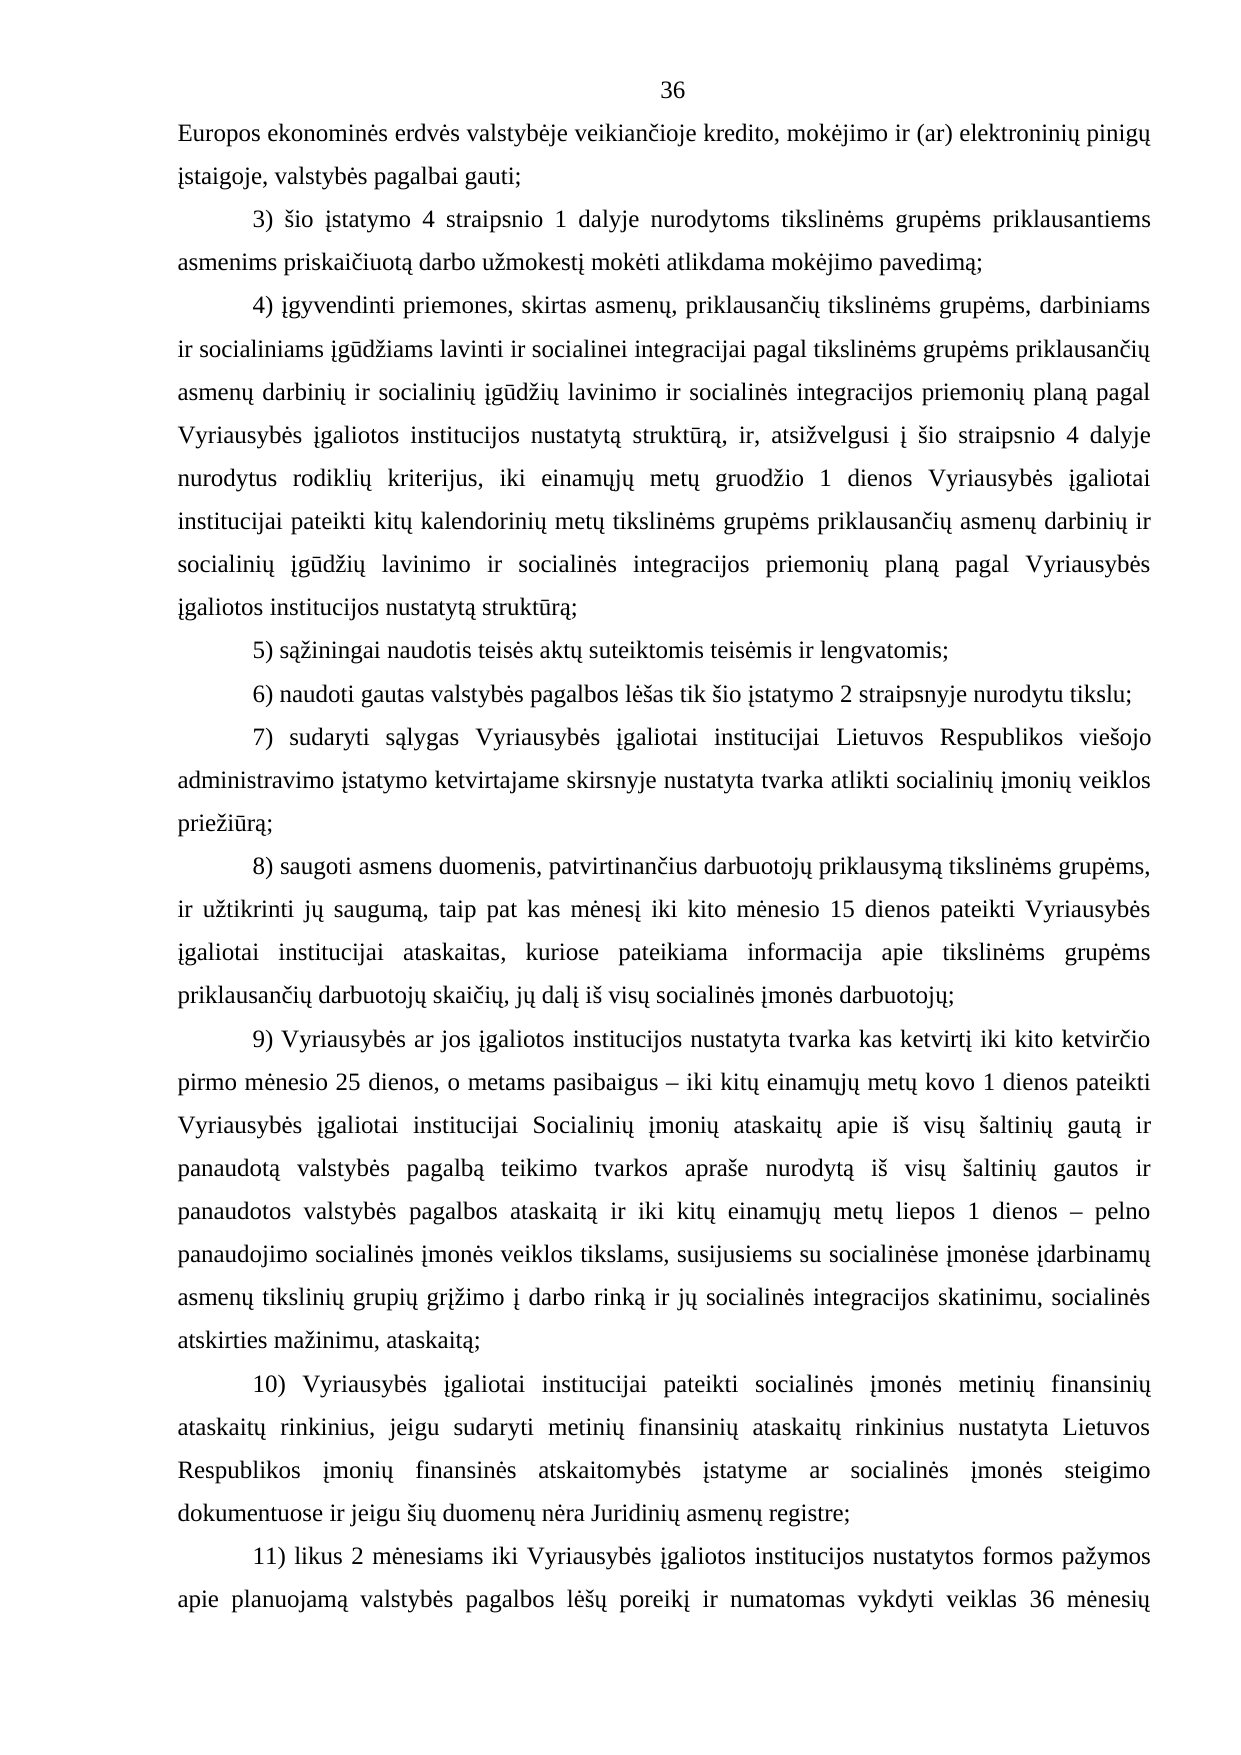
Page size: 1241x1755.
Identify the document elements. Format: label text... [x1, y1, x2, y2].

text 7) sudaryti sąlygas Vyriausybės įgaliotai institucijai Lietuvos Respublikos viešojo administravimo įstatymo ketvirtajame skirsnyje nustatyta tvarka atlikti socialinių įmonių veiklos priežiūrą; [177, 722, 1152, 837]
text 10) Vyriausybės įgaliotai institucijai pateikti socialinės įmonės metinių finansinių ataskaitų rinkinius, jeigu sudaryti metinių finansinių ataskaitų rinkinius nustatyta Lietuvos Respublikos įmonių finansinės atskaitomybės įstatyme ar socialinės įmonės steigimo dokumentuose ir jeigu šių duomenų nėra Juridinių asmenų registre; [177, 1369, 1152, 1527]
text 4) įgyvendinti priemones, skirtas asmenų, priklausančių tikslinėms grupėms, darbiniams ir socialiniams įgūdžiams lavinti ir socialinei integracijai pagal tikslinėms grupėms priklausančių asmenų darbinių ir socialinių įgūdžių lavinimo ir socialinės integracijos priemonių planą pagal Vyriausybės įgaliotos institucijos nustatytą struktūrą, ir, atsižvelgusi į šio straipsnio 4 dalyje nurodytus rodiklių kriterijus, iki einamųjų metų gruodžio 1 dienos Vyriausybės įgaliotai institucijai pateikti kitų kalendorinių metų tikslinėms grupėms priklausančių asmenų darbinių ir socialinių įgūdžių lavinimo ir socialinės integracijos priemonių planą pagal Vyriausybės įgaliotos institucijos nustatytą struktūrą; [177, 291, 1152, 621]
text 11) likus 2 mėnesiams iki Vyriausybės įgaliotos institucijos nustatytos formos pažymos apie planuojamą valstybės pagalbos lėšų poreikį ir numatomas vykdyti veiklas 36 mėnesių [177, 1541, 1152, 1613]
text Europos ekonominės erdvės valstybėje veikiančioje kredito, mokėjimo ir (ar) elektroninių pinigų įstaigoje, valstybės pagalbai gauti; [177, 118, 1152, 190]
text 8) saugoti asmens duomenis, patvirtinančius darbuotojų priklausymą tikslinėms grupėms, ir užtikrinti jų saugumą, taip pat kas mėnesį iki kito mėnesio 15 dienos pateikti Vyriausybės įgaliotai institucijai ataskaitas, kuriose pateikiama informacija apie tikslinėms grupėms priklausančių darbuotojų skaičių, jų dalį iš visų socialinės įmonės darbuotojų; [177, 851, 1152, 1009]
text 3) šio įstatymo 4 straipsnio 1 dalyje nurodytoms tikslinėms grupėms priklausantiems asmenims priskaičiuotą darbo užmokestį mokėti atlikdama mokėjimo pavedimą; [177, 204, 1152, 276]
text 6) naudoti gautas valstybės pagalbos lėšas tik šio įstatymo 2 straipsnyje nurodytu tikslu; [177, 679, 1152, 707]
text 5) sąžiningai naudotis teisės aktų suteiktomis teisėmis ir lengvatomis; [177, 636, 1152, 664]
text 9) Vyriausybės ar jos įgaliotos institucijos nustatyta tvarka kas ketvirtį iki kito ketvirčio pirmo mėnesio 25 dienos, o metams pasibaigus – iki kitų einamųjų metų kovo 1 dienos pateikti Vyriausybės įgaliotai institucijai Socialinių įmonių ataskaitų apie iš visų šaltinių gautą ir panaudotą valstybės pagalbą teikimo tvarkos apraše nurodytą iš visų šaltinių gautos ir panaudotos valstybės pagalbos ataskaitą ir iki kitų einamųjų metų liepos 1 dienos – pelno panaudojimo socialinės įmonės veiklos tikslams, susijusiems su socialinėse įmonėse įdarbinamų asmenų tikslinių grupių grįžimo į darbo rinką ir jų socialinės integracijos skatinimu, socialinės atskirties mažinimu, ataskaitą; [177, 1024, 1152, 1354]
